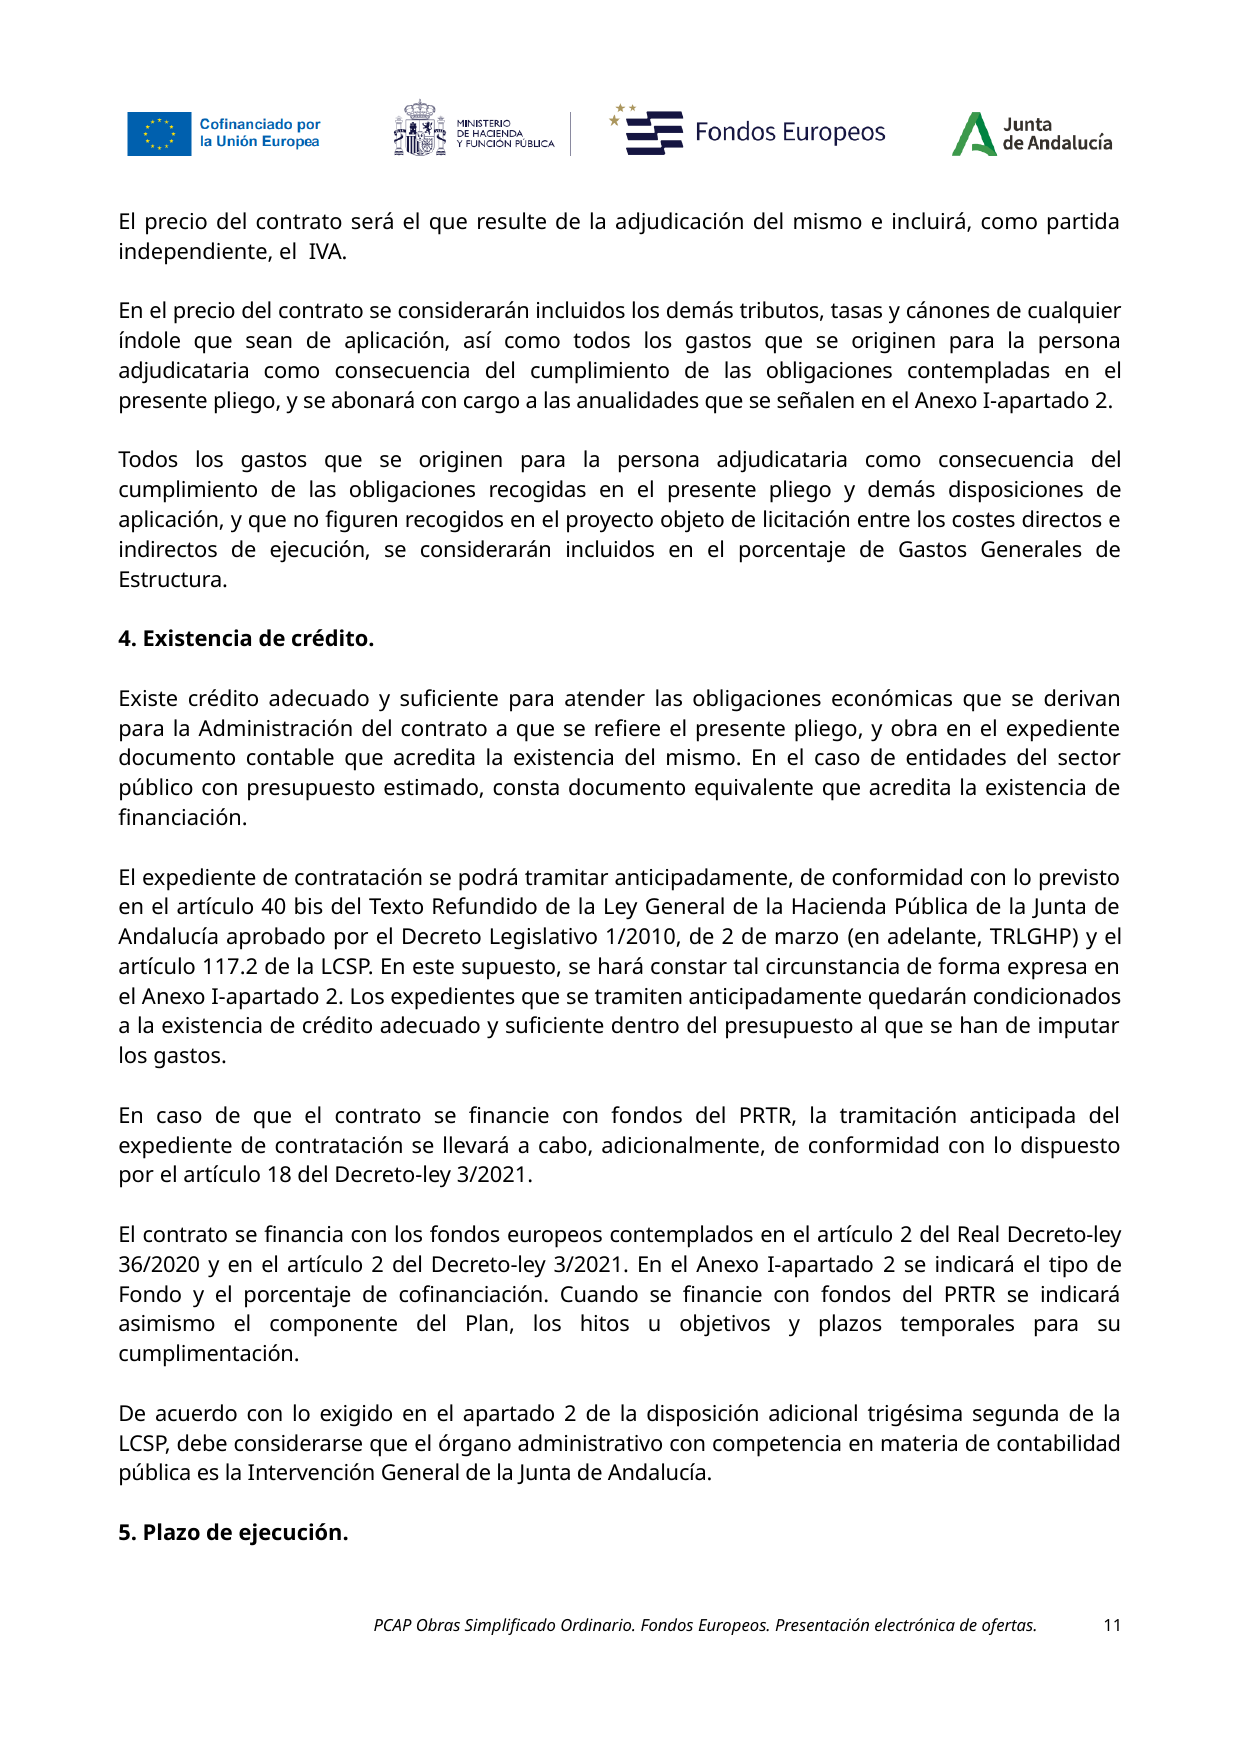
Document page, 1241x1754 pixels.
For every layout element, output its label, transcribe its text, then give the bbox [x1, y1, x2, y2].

picture [118, 88, 1123, 163]
subtitle 4. Existencia de crédito. [118, 623, 1122, 653]
text En caso de que el contrato se financie con fondos del PRTR, la tramitación anticipada del expediente de contratación se llevará a cabo, adicionalmente, de conformidad con lo dispuesto por el artículo 18 del Decreto-ley 3/2021. [118, 1100, 1122, 1189]
text En el precio del contrato se considerarán incluidos los demás tributos, tasas y cánones de cualquier índole que sean de aplicación, así como todos los gastos que se originen para la persona adjudicataria como consecuencia del cumplimiento de las obligaciones contempladas en el presente pliego, y se abonará con cargo a las anualidades que se señalen en el Anexo I-apartado 2. [118, 296, 1122, 415]
text El expediente de contratación se podrá tramitar anticipadamente, de conformidad con lo previsto en el artículo 40 bis del Texto Refundido de la Ley General de la Hacienda Pública de la Junta de Andalucía aprobado por el Decreto Legislativo 1/2010, de 2 de marzo (en adelante, TRLGHP) y el artículo 117.2 de la LCSP. En este supuesto, se hará constar tal circunstancia de forma expresa en el Anexo I-apartado 2. Los expedientes que se tramiten anticipadamente quedarán condicionados a la existencia de crédito adecuado y suficiente dentro del presupuesto al que se han de imputar los gastos. [118, 862, 1122, 1070]
text El contrato se financia con los fondos europeos contemplados en el artículo 2 del Real Decreto-ley 36/2020 y en el artículo 2 del Decreto-ley 3/2021. En el Anexo I-apartado 2 se indicará el tipo de Fondo y el porcentaje de cofinanciación. Cuando se financie con fondos del PRTR se indicará asimismo el componente del Plan, los hitos u objetivos y plazos temporales para su cumplimentación. [118, 1219, 1122, 1368]
text Existe crédito adecuado y suficiente para atender las obligaciones económicas que se derivan para la Administración del contrato a que se refiere el presente pliego, y obra en el expediente documento contable que acredita la existencia del mismo. En el caso de entidades del sector público con presupuesto estimado, consta documento equivalente que acredita la existencia de financiación. [118, 683, 1122, 832]
text De acuerdo con lo exigido en el apartado 2 de la disposición adicional trigésima segunda de la LCSP, debe considerarse que el órgano administrativo con competencia en materia de contabilidad pública es la Intervención General de la Junta de Andalucía. [118, 1398, 1122, 1487]
text El precio del contrato será el que resulte de la adjudicación del mismo e incluirá, como partida independiente, el IVA. [118, 206, 1122, 266]
text Todos los gastos que se originen para la persona adjudicataria como consecuencia del cumplimiento de las obligaciones recogidas en el presente pliego y demás disposiciones de aplicación, y que no figuren recogidos en el proyecto objeto de licitación entre los costes directos e indirectos de ejecución, se considerarán incluidos en el porcentaje de Gastos Generales de Estructura. [118, 444, 1122, 593]
subtitle 5. Plazo de ejecución. [118, 1517, 1122, 1547]
